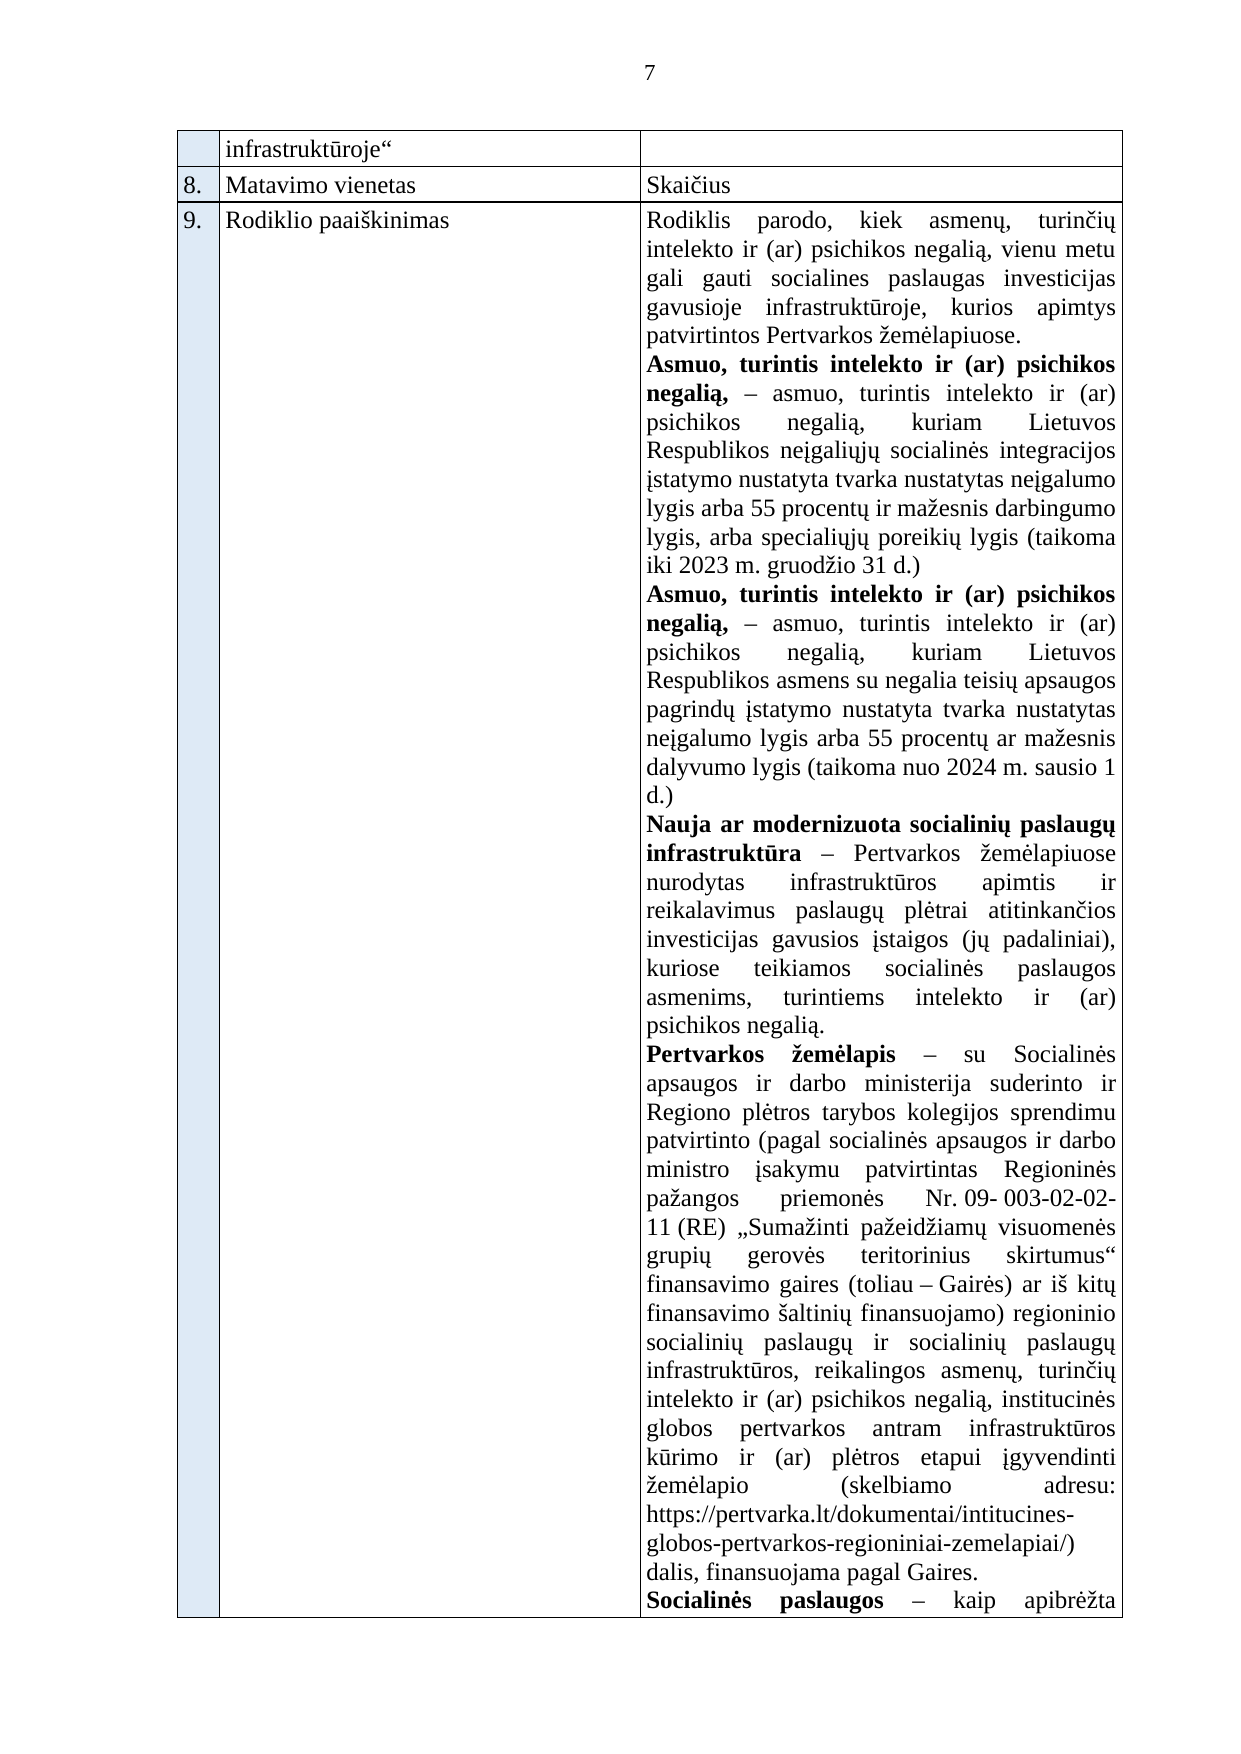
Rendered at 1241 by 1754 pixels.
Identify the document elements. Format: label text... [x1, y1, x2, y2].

table_cell 8. [178, 167, 219, 201]
table_cell Matavimo vienetas [220, 167, 640, 201]
table_cell Rodiklio paaiškinimas [220, 203, 640, 1617]
table_cell infrastruktūroje“ [220, 131, 640, 166]
table_cell Skaičius [641, 167, 1122, 201]
table_cell Rodiklis parodo, kiek asmenų, turinčių intelekto ir (ar) psichikos negalią, vienu metu gali gauti socialines paslaugas investicijas gavusioje infrastruktūroje, kurios apimtys patvirtintos Pertvarkos žemėlapiuose. Asmuo, turintis intelekto ir (ar) psichikos negalią, – asmuo, turintis intelekto ir (ar) psichikos negalią, kuriam Lietuvos Respublikos neįgaliųjų socialinės integracijos įstatymo nustatyta tvarka nustatytas neįgalumo lygis arba 55 procentų ir mažesnis darbingumo lygis, arba specialiųjų poreikių lygis (taikoma iki 2023 m. gruodžio 31 d.) Asmuo, turintis intelekto ir (ar) psichikos negalią, – asmuo, turintis intelekto ir (ar) psichikos negalią, kuriam Lietuvos Respublikos asmens su negalia teisių apsaugos pagrindų įstatymo nustatyta tvarka nustatytas neįgalumo lygis arba 55 procentų ar mažesnis dalyvumo lygis (taikoma nuo 2024 m. sausio 1 d.) Nauja ar modernizuota socialinių paslaugų infrastruktūra – Pertvarkos žemėlapiuose nurodytas infrastruktūros apimtis ir reikalavimus paslaugų plėtrai atitinkančios investicijas gavusios įstaigos (jų padaliniai), kuriose teikiamos socialinės paslaugos asmenims, turintiems intelekto ir (ar) psichikos negalią. Pertvarkos žemėlapis – su Socialinės apsaugos ir darbo ministerija suderinto ir Regiono plėtros tarybos kolegijos sprendimu patvirtinto (pagal socialinės apsaugos ir darbo ministro įsakymu patvirtintas Regioninės pažangos priemonės Nr. 09- 003-02-02-11 (RE) „Sumažinti pažeidžiamų visuomenės grupių gerovės teritorinius skirtumus“ finansavimo gaires (toliau – Gairės) ar iš kitų finansavimo šaltinių finansuojamo) regioninio socialinių paslaugų ir socialinių paslaugų infrastruktūros, reikalingos asmenų, turinčių intelekto ir (ar) psichikos negalią, institucinės globos pertvarkos antram infrastruktūros kūrimo ir (ar) plėtros etapui įgyvendinti žemėlapio (skelbiamo adresu: https://pertvarka.lt/dokumentai/intitucines-globos-pertvarkos-regioniniai-zemelapiai/) dalis, finansuojama pagal Gaires. Socialinės paslaugos – kaip apibrėžta [641, 203, 1122, 1617]
table_cell [641, 131, 1122, 166]
table_cell 9. [178, 203, 219, 1617]
table_cell [178, 131, 219, 166]
